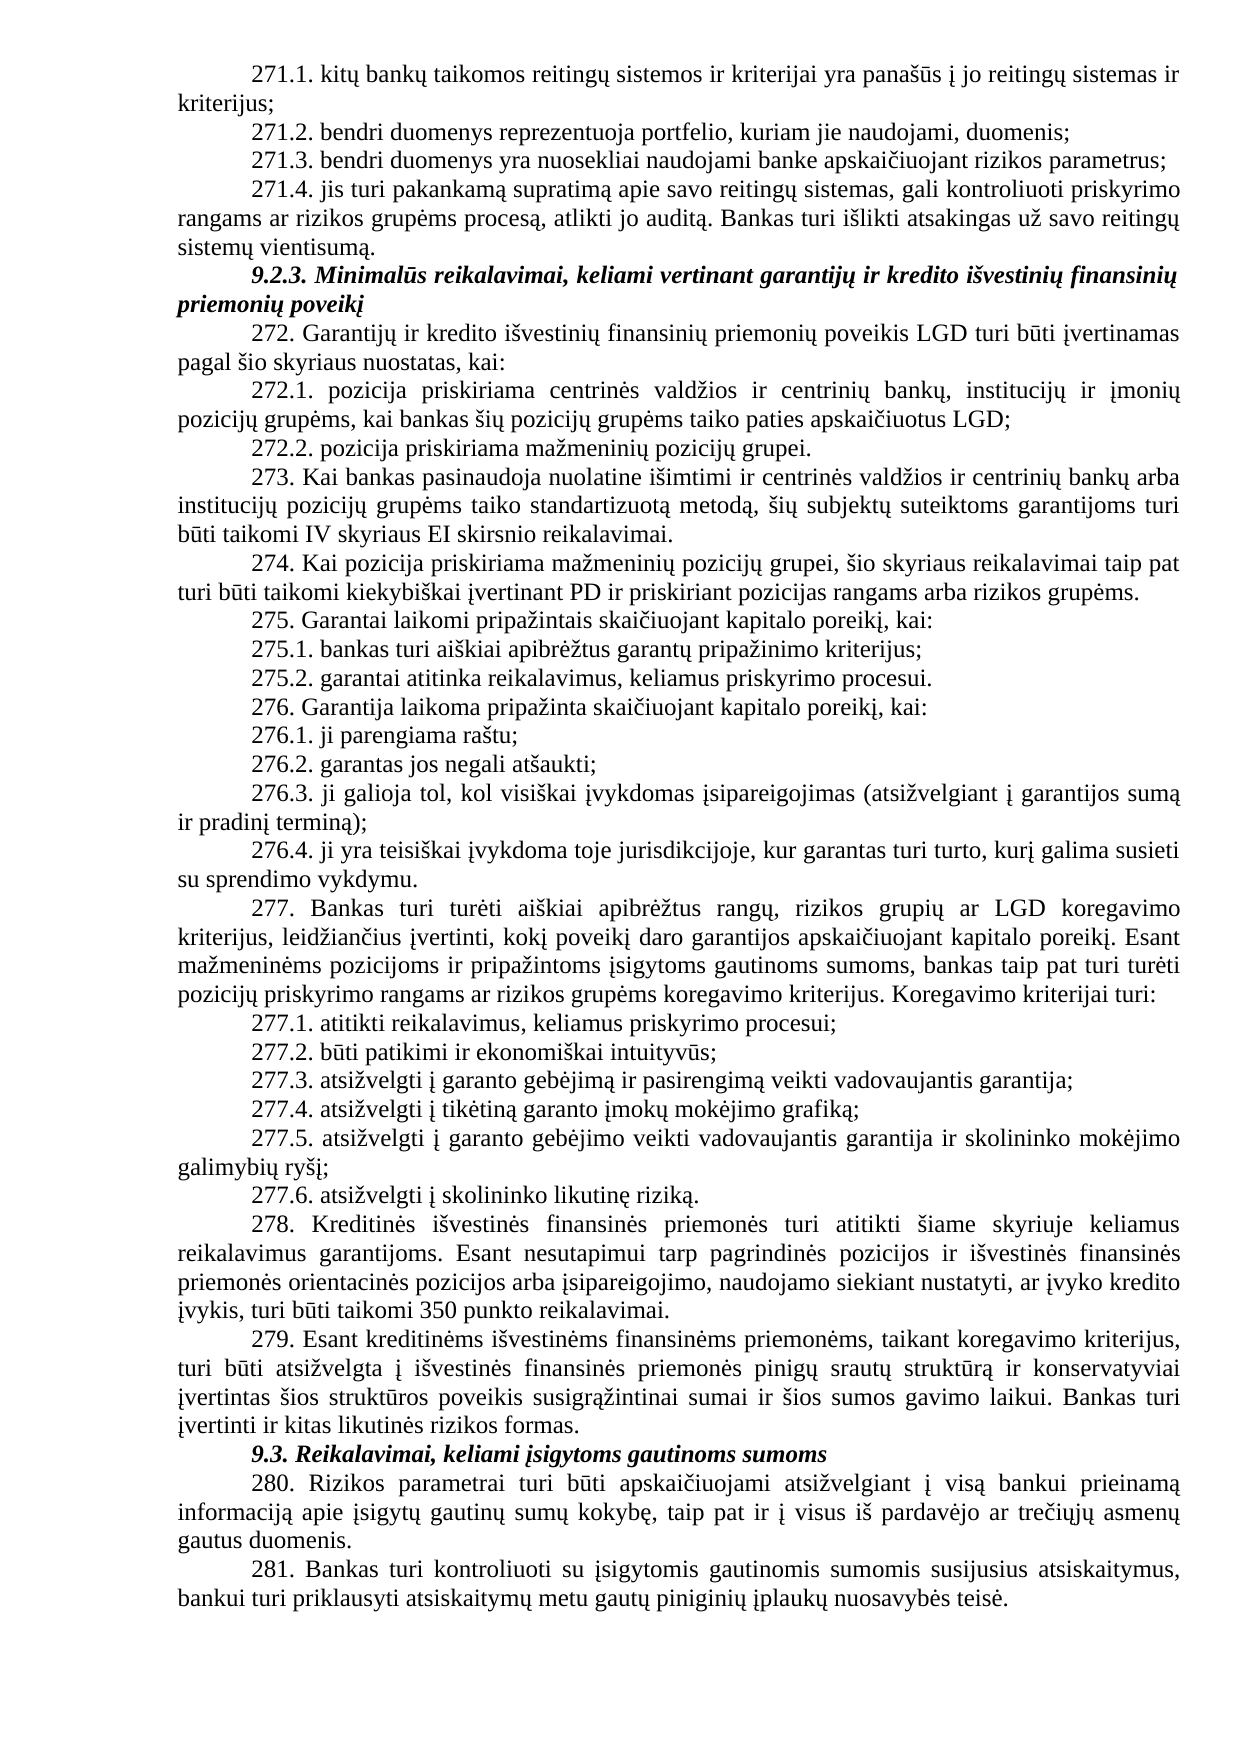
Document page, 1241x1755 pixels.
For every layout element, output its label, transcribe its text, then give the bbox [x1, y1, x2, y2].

text 279. Esant kreditinėms išvestinėms finansinėms priemonėms, taikant koregavimo kriterijus, turi būti atsižvelgta į išvestinės finansinės priemonės pinigų srautų struktūrą ir konservatyviai įvertintas šios struktūros poveikis susigrąžintinai sumai ir šios sumos gavimo laikui. Bankas turi įvertinti ir kitas likutinės rizikos formas. [177, 1324, 1181, 1439]
text 275.2. garantai atitinka reikalavimus, keliamus priskyrimo procesui. [177, 663, 1181, 692]
text 271.1. kitų bankų taikomos reitingų sistemos ir kriterijai yra panašūs į jo reitingų sistemas ir kriterijus; [177, 59, 1181, 117]
text 281. Bankas turi kontroliuoti su įsigytomis gautinomis sumomis susijusius atsiskaitymus, bankui turi priklausyti atsiskaitymų metu gautų piniginių įplaukų nuosavybės teisė. [177, 1554, 1181, 1612]
text 277.3. atsižvelgti į garanto gebėjimą ir pasirengimą veikti vadovaujantis garantija; [177, 1065, 1181, 1094]
text 277.1. atitikti reikalavimus, keliamus priskyrimo procesui; [177, 1008, 1181, 1037]
text 275. Garantai laikomi pripažintais skaičiuojant kapitalo poreikį, kai: [177, 605, 1181, 634]
text 277.4. atsižvelgti į tikėtiną garanto įmokų mokėjimo grafiką; [177, 1094, 1181, 1123]
text 276.3. ji galioja tol, kol visiškai įvykdomas įsipareigojimas (atsižvelgiant į garantijos sumą ir pradinį terminą); [177, 778, 1181, 835]
text 277.6. atsižvelgti į skolininko likutinę riziką. [177, 1180, 1181, 1209]
text 274. Kai pozicija priskiriama mažmeninių pozicijų grupei, šio skyriaus reikalavimai taip pat turi būti taikomi kiekybiškai įvertinant PD ir priskiriant pozicijas rangams arba rizikos grupėms. [177, 548, 1181, 605]
text 272. Garantijų ir kredito išvestinių finansinių priemonių poveikis LGD turi būti įvertinamas pagal šio skyriaus nuostatas, kai: [177, 318, 1181, 375]
text 276.2. garantas jos negali atšaukti; [177, 749, 1181, 778]
text 271.3. bendri duomenys yra nuosekliai naudojami banke apskaičiuojant rizikos parametrus; [177, 145, 1181, 174]
text 276.4. ji yra teisiškai įvykdoma toje jurisdikcijoje, kur garantas turi turto, kurį galima susieti su sprendimo vykdymu. [177, 835, 1181, 893]
text 273. Kai bankas pasinaudoja nuolatine išimtimi ir centrinės valdžios ir centrinių bankų arba institucijų pozicijų grupėms taiko standartizuotą metodą, šių subjektų suteiktoms garantijoms turi būti taikomi IV skyriaus EI skirsnio reikalavimai. [177, 462, 1181, 548]
text 277.5. atsižvelgti į garanto gebėjimo veikti vadovaujantis garantija ir skolininko mokėjimo galimybių ryšį; [177, 1123, 1181, 1180]
text 278. Kreditinės išvestinės finansinės priemonės turi atitikti šiame skyriuje keliamus reikalavimus garantijoms. Esant nesutapimui tarp pagrindinės pozicijos ir išvestinės finansinės priemonės orientacinės pozicijos arba įsipareigojimo, naudojamo siekiant nustatyti, ar įvyko kredito įvykis, turi būti taikomi 350 punkto reikalavimai. [177, 1209, 1181, 1324]
text 271.2. bendri duomenys reprezentuoja portfelio, kuriam jie naudojami, duomenis; [177, 117, 1181, 145]
text 276.1. ji parengiama raštu; [177, 720, 1181, 749]
text 272.1. pozicija priskiriama centrinės valdžios ir centrinių bankų, institucijų ir įmonių pozicijų grupėms, kai bankas šių pozicijų grupėms taiko paties apskaičiuotus LGD; [177, 375, 1181, 433]
text 272.2. pozicija priskiriama mažmeninių pozicijų grupei. [177, 433, 1181, 462]
text 275.1. bankas turi aiškiai apibrėžtus garantų pripažinimo kriterijus; [177, 634, 1181, 663]
text 271.4. jis turi pakankamą supratimą apie savo reitingų sistemas, gali kontroliuoti priskyrimo rangams ar rizikos grupėms procesą, atlikti jo auditą. Bankas turi išlikti atsakingas už savo reitingų sistemų vientisumą. [177, 174, 1181, 260]
text 276. Garantija laikoma pripažinta skaičiuojant kapitalo poreikį, kai: [177, 692, 1181, 720]
text 277.2. būti patikimi ir ekonomiškai intuityvūs; [177, 1037, 1181, 1065]
text 9.2.3. Minimalūs reikalavimai, keliami vertinant garantijų ir kredito išvestinių finansinių priemonių poveikį [177, 260, 1181, 318]
text 277. Bankas turi turėti aiškiai apibrėžtus rangų, rizikos grupių ar LGD koregavimo kriterijus, leidžiančius įvertinti, kokį poveikį daro garantijos apskaičiuojant kapitalo poreikį. Esant mažmeninėms pozicijoms ir pripažintoms įsigytoms gautinoms sumoms, bankas taip pat turi turėti pozicijų priskyrimo rangams ar rizikos grupėms koregavimo kriterijus. Koregavimo kriterijai turi: [177, 893, 1181, 1008]
text 9.3. Reikalavimai, keliami įsigytoms gautinoms sumoms [177, 1439, 1181, 1468]
text 280. Rizikos parametrai turi būti apskaičiuojami atsižvelgiant į visą bankui prieinamą informaciją apie įsigytų gautinų sumų kokybę, taip pat ir į visus iš pardavėjo ar trečiųjų asmenų gautus duomenis. [177, 1468, 1181, 1554]
